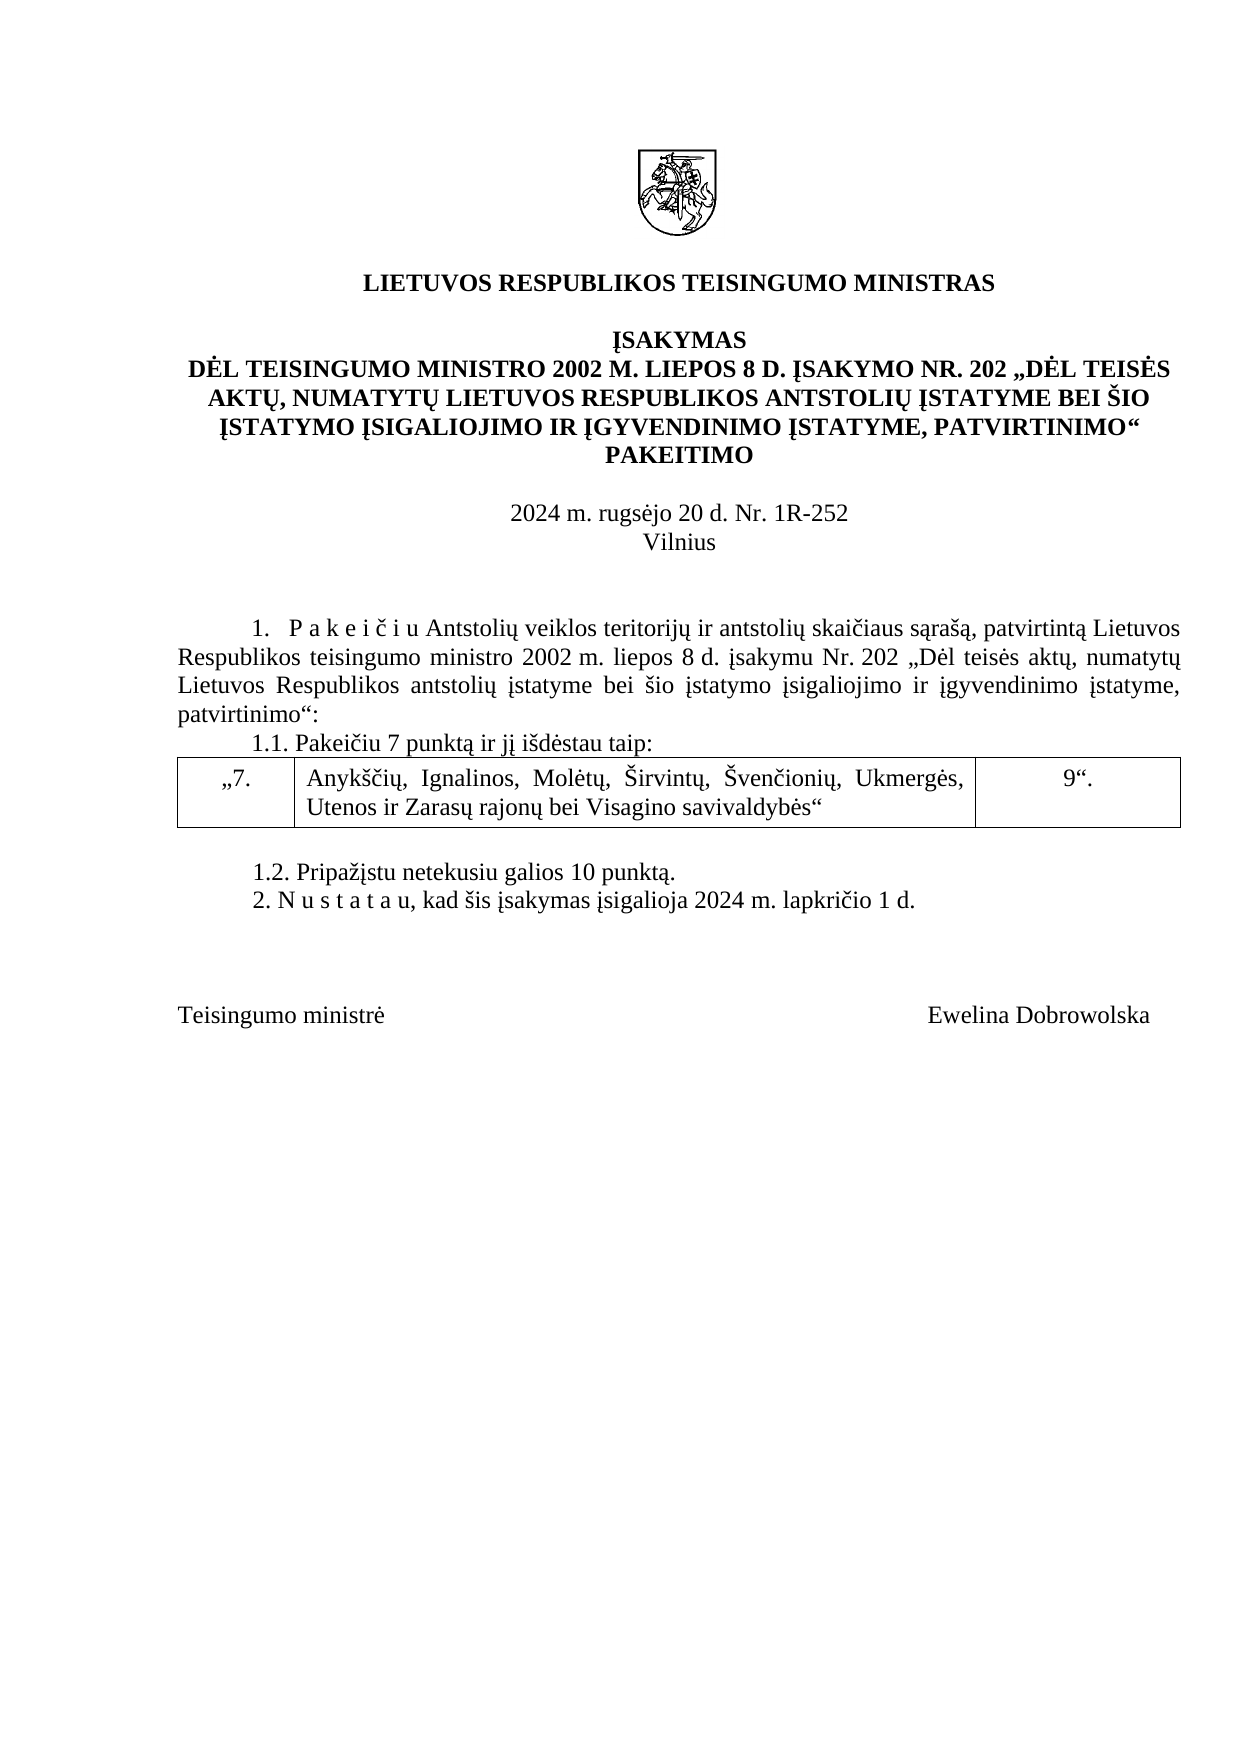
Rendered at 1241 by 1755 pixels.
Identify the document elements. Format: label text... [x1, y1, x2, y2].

text 1. Pakeičiu Antstolių veiklos teritorijų ir antstolių skaičiaus sąrašą, patvirtintą Lietuvos Respublikos teisingumo ministro 2002 m. liepos 8 d. įsakymu Nr. 202 „Dėl teisės aktų, numatytų Lietuvos Respublikos antstolių įstatyme bei šio įstatymo įsigaliojimo ir įgyvendinimo įstatyme, patvirtinimo“: [177, 613, 1181, 728]
text ĮSAKYMAS [177, 325, 1181, 354]
table_header Anykščių, Ignalinos, Molėtų, Širvintų, Švenčionių, Ukmergės, Utenos ir Zarasų rajonų bei Visagino savivaldybės“ [295, 758, 975, 827]
text 2024 m. rugsėjo 20 d. Nr. 1R-252 [177, 498, 1181, 527]
text 1.2. Pripažįstu netekusiu galios 10 punktą. [177, 857, 1181, 886]
text LIETUVOS RESPUBLIKOS TEISINGUMO MINISTRAS [177, 268, 1181, 297]
text 2. Nustatau, kad šis įsakymas įsigalioja 2024 m. lapkričio 1 d. [177, 886, 1181, 914]
table_header 9“. [976, 758, 1180, 827]
table_header „7. [178, 758, 294, 827]
text 1.1. Pakeičiu 7 punktą ir jį išdėstau taip: [177, 728, 1181, 757]
text Teisingumo ministrė Ewelina Dobrowolska [177, 1001, 1181, 1029]
text DĖL TEISINGUMO MINISTRO 2002 M. liepos 8 D. ĮSAKYMO NR. 202 „Dėl teisės aktų, numatytų Lietuvos Respublikos antstolių įstatyme bei šio įstatymo įsigaliojimo ir įgyvendinimo įstatyme, patvirtinimo“ PAKEITIMO [177, 354, 1181, 469]
text Vilnius [177, 527, 1181, 555]
